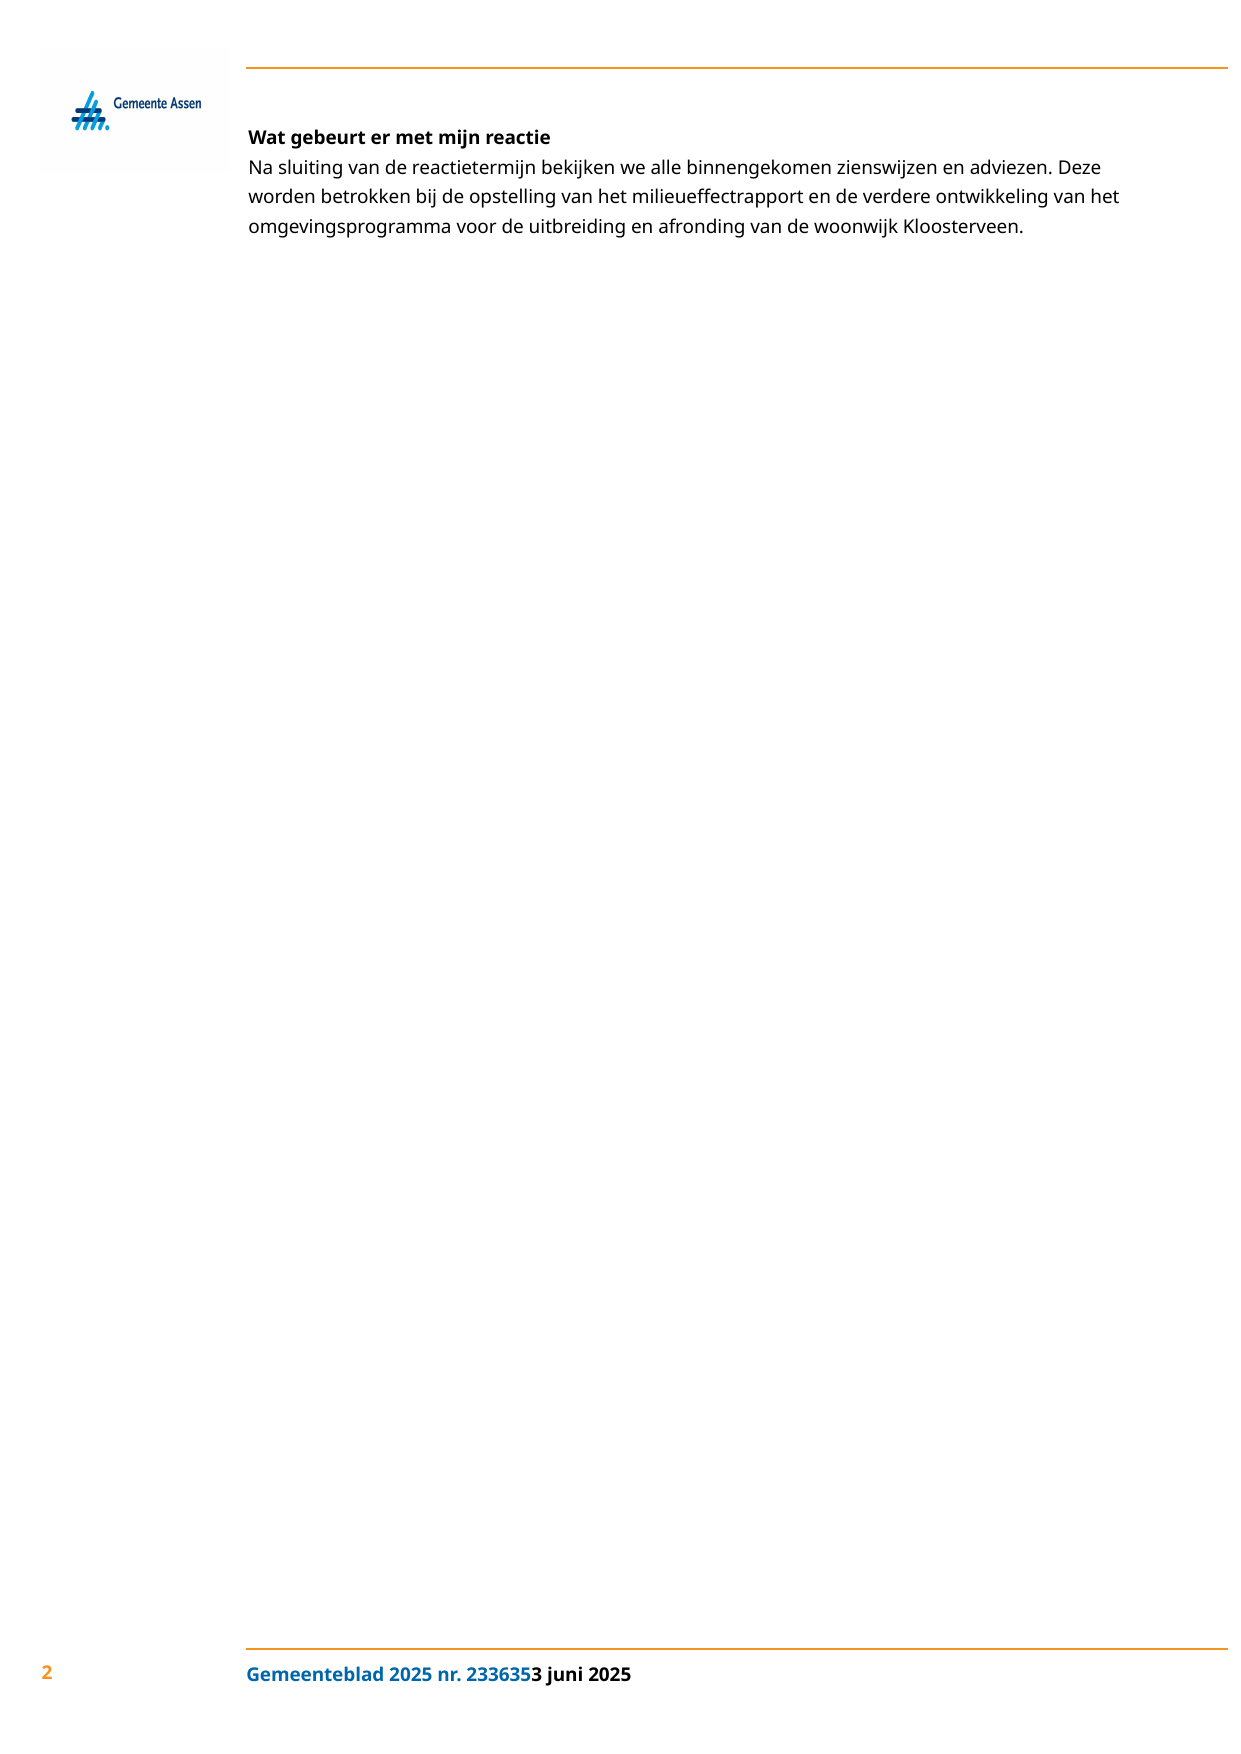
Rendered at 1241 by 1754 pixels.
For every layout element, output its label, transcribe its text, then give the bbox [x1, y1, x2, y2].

picture [41, 47, 231, 172]
text Wat gebeurt er met mijn reactie [248, 124, 1152, 150]
text Na sluiting van de reactietermijn bekijken we alle binnengekomen zienswijzen en adviezen. Deze worden betrokken bij de opstelling van het milieueffectrapport en de verdere ontwikkeling van het omgevingsprogramma voor de uitbreiding en afronding van de woonwijk Kloosterveen. [248, 154, 1152, 239]
